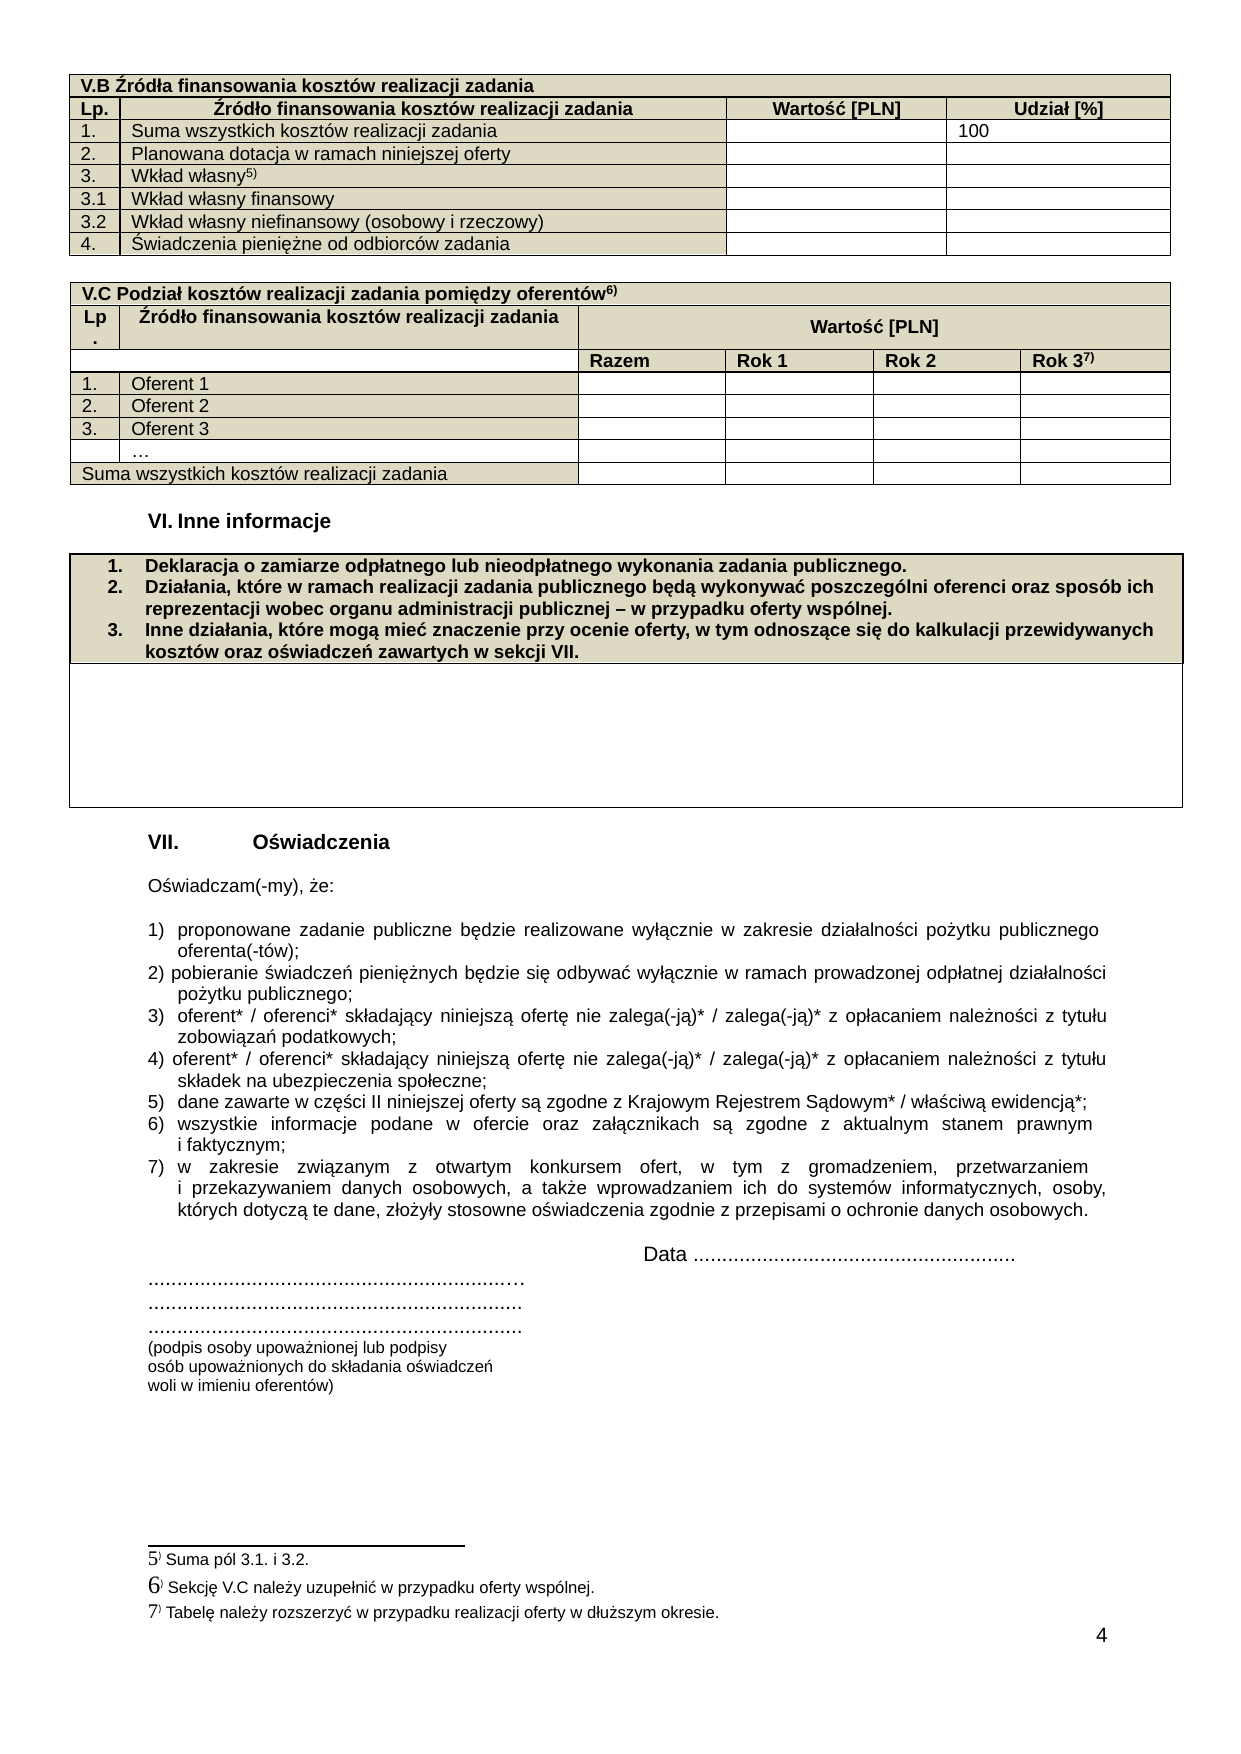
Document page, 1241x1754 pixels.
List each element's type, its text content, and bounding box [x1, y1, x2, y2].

table_cell [1021, 418, 1170, 439]
table_cell [874, 373, 1020, 394]
table_cell [71, 350, 578, 371]
table_cell [726, 373, 873, 394]
table_cell [1021, 463, 1170, 484]
table_cell Planowana dotacja w ramach niniejszej oferty [121, 143, 726, 164]
table_cell [874, 418, 1020, 439]
text 7) w zakresie związanym z otwartym konkursem ofert, w tym z gromadzeniem, przetwarzaniem i przekazywaniem danych osobowych, a także wprowadzaniem ich do systemów informatycznych, osoby, których dotyczą te dane, złożyły stosowne oświadczenia zgodnie z przepisami o ochronie danych osobowych. [148, 1156, 1107, 1220]
text 2) pobieranie świadczeń pieniężnych będzie się odbywać wyłącznie w ramach prowadzonej odpłatnej działalności pożytku publicznego; [148, 962, 1107, 1005]
table_cell [71, 440, 119, 462]
table_cell Oferent 1 [120, 373, 578, 394]
table_cell Suma wszystkich kosztów realizacji zadania [71, 463, 578, 484]
table_cell Wartość [PLN] [579, 306, 1170, 349]
table_cell [947, 233, 1170, 254]
text ................................................................. [148, 1290, 1107, 1314]
table_cell [726, 395, 873, 417]
table_cell [947, 210, 1170, 232]
table_cell [947, 165, 1170, 187]
table_cell 2. [70, 143, 119, 164]
text 1) proponowane zadanie publiczne będzie realizowane wyłącznie w zakresie działalności pożytku publicznego oferenta(-tów); [148, 918, 1107, 962]
table_cell [1021, 395, 1170, 417]
text ................................................................. [148, 1314, 1107, 1338]
text 3) oferent* / oferenci* składający niniejszą ofertę nie zalega(-ją)* / zalega(-ją)* z opłacaniem należności z tytułu zobowiązań podatkowych; [148, 1005, 1107, 1048]
table_cell [726, 440, 873, 462]
table_cell Lp. [70, 98, 119, 119]
table_cell [874, 463, 1020, 484]
text osób upoważnionych do składania oświadczeń [148, 1357, 1107, 1376]
table_cell [1021, 440, 1170, 462]
table_cell [579, 463, 725, 484]
text ..............................................................… [148, 1266, 1107, 1290]
table_cell Źródło finansowania kosztów realizacji zadania [120, 306, 578, 349]
text 4) oferent* / oferenci* składający niniejszą ofertę nie zalega(-ją)* / zalega(-ją)* z opłacaniem należności z tytułu składek na ubezpieczenia społeczne; [148, 1048, 1107, 1091]
table_cell [874, 440, 1020, 462]
table_cell Rok 1 [726, 350, 873, 371]
table_header V.C Podział kosztów realizacji zadania pomiędzy oferentów) [71, 283, 1170, 304]
table_cell 3. [70, 165, 119, 187]
text woli w imieniu oferentów) [148, 1376, 1107, 1395]
text Data ........................................................ [643, 1242, 1107, 1266]
table_cell 3. [71, 418, 119, 439]
table_cell [727, 143, 946, 164]
table_cell [579, 395, 725, 417]
table_cell 2. [71, 395, 119, 417]
table_cell [579, 418, 725, 439]
text Oświadczam(-my), że: [148, 875, 1107, 897]
table_cell Rok 2 [874, 350, 1020, 371]
table_cell Świadczenia pieniężne od odbiorców zadania [121, 233, 726, 254]
text (podpis osoby upoważnionej lub podpisy [148, 1338, 1107, 1357]
table_cell Lp. [71, 306, 119, 349]
table_cell 4. [70, 233, 119, 254]
table_cell Suma wszystkich kosztów realizacji zadania [121, 120, 726, 142]
table_cell Wkład własny niefinansowy (osobowy i rzeczowy) [121, 210, 726, 232]
table_cell [70, 664, 1182, 807]
table_cell [1021, 373, 1170, 394]
text VII. Oświadczenia [148, 830, 1107, 854]
table_cell … [120, 440, 578, 462]
table_cell 3.1 [70, 188, 119, 209]
table_cell [947, 143, 1170, 164]
table_cell [579, 373, 725, 394]
table_cell Udział [%] [947, 98, 1170, 119]
table_cell Oferent 2 [120, 395, 578, 417]
text VI. Inne informacje [148, 509, 1107, 533]
table_cell Oferent 3 [120, 418, 578, 439]
table_cell 1. [71, 373, 119, 394]
table_cell [727, 120, 946, 142]
text 5) dane zawarte w części II niniejszej oferty są zgodne z Krajowym Rejestrem Sądowym* / właściwą ewidencją*; [148, 1091, 1107, 1112]
table_cell [727, 233, 946, 254]
table_header V.B Źródła finansowania kosztów realizacji zadania [70, 75, 1170, 96]
table_cell Wartość [PLN] [727, 98, 946, 119]
table_cell [727, 165, 946, 187]
text 6) wszystkie informacje podane w ofercie oraz załącznikach są zgodne z aktualnym stanem prawnym i faktycznym; [148, 1112, 1107, 1156]
table_header Deklaracja o zamiarze odpłatnego lub nieodpłatnego wykonania zadania publicznego. Działania, które w ramach realizacji zadania publicznego będą wykonywać poszczególni oferenci oraz sposób ich reprezentacji wobec organu administracji publicznej – w przypadku oferty wspólnej. Inne działania, które mogą mieć znaczenie przy ocenie oferty, w tym odnoszące się do kalkulacji przewidywanych kosztów oraz oświadczeń zawartych w sekcji VII. [71, 555, 1182, 662]
table_cell 100 [947, 120, 1170, 142]
table_cell [727, 188, 946, 209]
table_cell Źródło finansowania kosztów realizacji zadania [121, 98, 726, 119]
table_cell [727, 210, 946, 232]
table_cell [874, 395, 1020, 417]
table_cell [947, 188, 1170, 209]
table_cell Rok 3) [1021, 350, 1170, 371]
table_cell [726, 418, 873, 439]
table_cell Wkład własny finansowy [121, 188, 726, 209]
table_cell Razem [579, 350, 725, 371]
table_cell [726, 463, 873, 484]
table_cell Wkład własny) [121, 165, 726, 187]
table_cell 3.2 [70, 210, 119, 232]
table_cell 1. [70, 120, 119, 142]
table_cell [579, 440, 725, 462]
